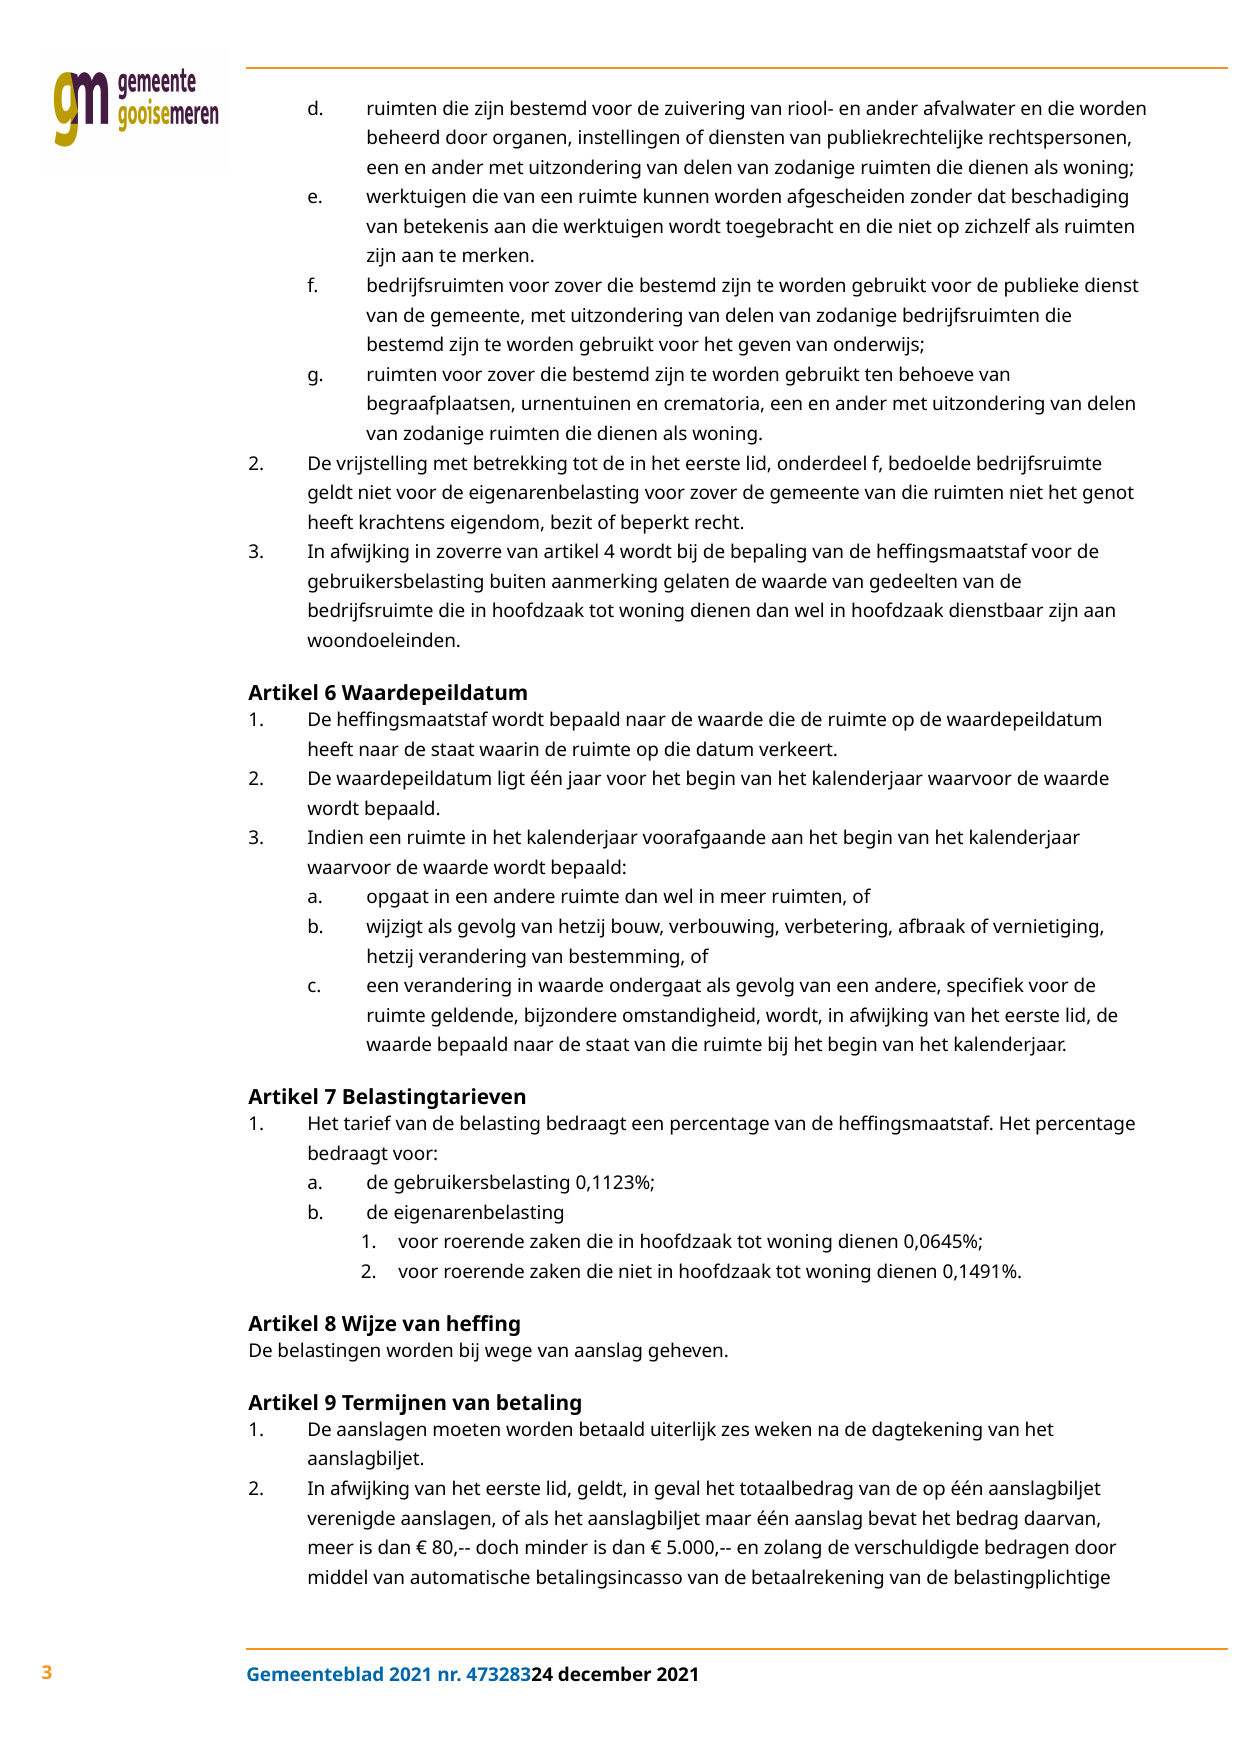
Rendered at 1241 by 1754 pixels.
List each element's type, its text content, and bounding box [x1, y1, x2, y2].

text Artikel 8 Wijze van heffing [248, 1309, 1152, 1337]
text Artikel 6 Waardepeildatum [248, 678, 1152, 706]
list wijzigt als gevolg van hetzij bouw, verbouwing, verbetering, afbraak of vernietiging, hetzij verandering van bestemming, of [307, 913, 1152, 968]
list ruimten voor zover die bestemd zijn te worden gebruikt ten behoeve van begraafplaatsen, urnentuinen en crematoria, een en ander met uitzondering van delen van zodanige ruimten die dienen als woning. [307, 361, 1152, 446]
list Indien een ruimte in het kalenderjaar voorafgaande aan het begin van het kalenderjaar waarvoor de waarde wordt bepaald: [248, 824, 1152, 880]
list De waardepeildatum ligt één jaar voor het begin van het kalenderjaar waarvoor de waarde wordt bepaald. [248, 765, 1152, 821]
list Het tarief van de belasting bedraagt een percentage van de heffingsmaatstaf. Het percentage bedraagt voor: [248, 1110, 1152, 1166]
text Artikel 7 Belastingtarieven [248, 1082, 1152, 1110]
list bedrijfsruimten voor zover die bestemd zijn te worden gebruikt voor de publieke dienst van de gemeente, met uitzondering van delen van zodanige bedrijfsruimten die bestemd zijn te worden gebruikt voor het geven van onderwijs; [307, 272, 1152, 357]
picture [41, 47, 231, 172]
list opgaat in een andere ruimte dan wel in meer ruimten, of [307, 884, 1152, 909]
list de eigenarenbelasting [307, 1199, 1152, 1225]
list De vrijstelling met betrekking tot de in het eerste lid, onderdeel f, bedoelde bedrijfsruimte geldt niet voor de eigenarenbelasting voor zover de gemeente van die ruimten niet het genot heeft krachtens eigendom, bezit of beperkt recht. [248, 450, 1152, 535]
list In afwijking van het eerste lid, geldt, in geval het totaalbedrag van de op één aanslagbiljet verenigde aanslagen, of als het aanslagbiljet maar één aanslag bevat het bedrag daarvan, meer is dan € 80,-- doch minder is dan € 5.000,-- en zolang de verschuldigde bedragen door middel van automatische betalingsincasso van de betaalrekening van de belastingplichtige [248, 1475, 1152, 1590]
list In afwijking in zoverre van artikel 4 wordt bij de bepaling van de heffingsmaatstaf voor de gebruikersbelasting buiten aanmerking gelaten de waarde van gedeelten van de bedrijfsruimte die in hoofdzaak tot woning dienen dan wel in hoofdzaak dienstbaar zijn aan woondoeleinden. [248, 538, 1152, 653]
list werktuigen die van een ruimte kunnen worden afgescheiden zonder dat beschadiging van betekenis aan die werktuigen wordt toegebracht en die niet op zichzelf als ruimten zijn aan te merken. [307, 183, 1152, 268]
list De heffingsmaatstaf wordt bepaald naar de waarde die de ruimte op de waardepeildatum heeft naar de staat waarin de ruimte op die datum verkeert. [248, 706, 1152, 761]
list voor roerende zaken die niet in hoofdzaak tot woning dienen 0,1491%. [361, 1258, 1152, 1284]
list ruimten die zijn bestemd voor de zuivering van riool- en ander afvalwater en die worden beheerd door organen, instellingen of diensten van publiekrechtelijke rechtspersonen, een en ander met uitzondering van delen van zodanige ruimten die dienen als woning; [307, 95, 1152, 180]
text De belastingen worden bij wege van aanslag geheven. [248, 1337, 1152, 1363]
list De aanslagen moeten worden betaald uiterlijk zes weken na de dagtekening van het aanslagbiljet. [248, 1416, 1152, 1471]
list voor roerende zaken die in hoofdzaak tot woning dienen 0,0645%; [361, 1229, 1152, 1254]
text Artikel 9 Termijnen van betaling [248, 1388, 1152, 1416]
list de gebruikersbelasting 0,1123%; [307, 1169, 1152, 1195]
list een verandering in waarde ondergaat als gevolg van een andere, specifiek voor de ruimte geldende, bijzondere omstandigheid, wordt, in afwijking van het eerste lid, de waarde bepaald naar de staat van die ruimte bij het begin van het kalenderjaar. [307, 972, 1152, 1057]
